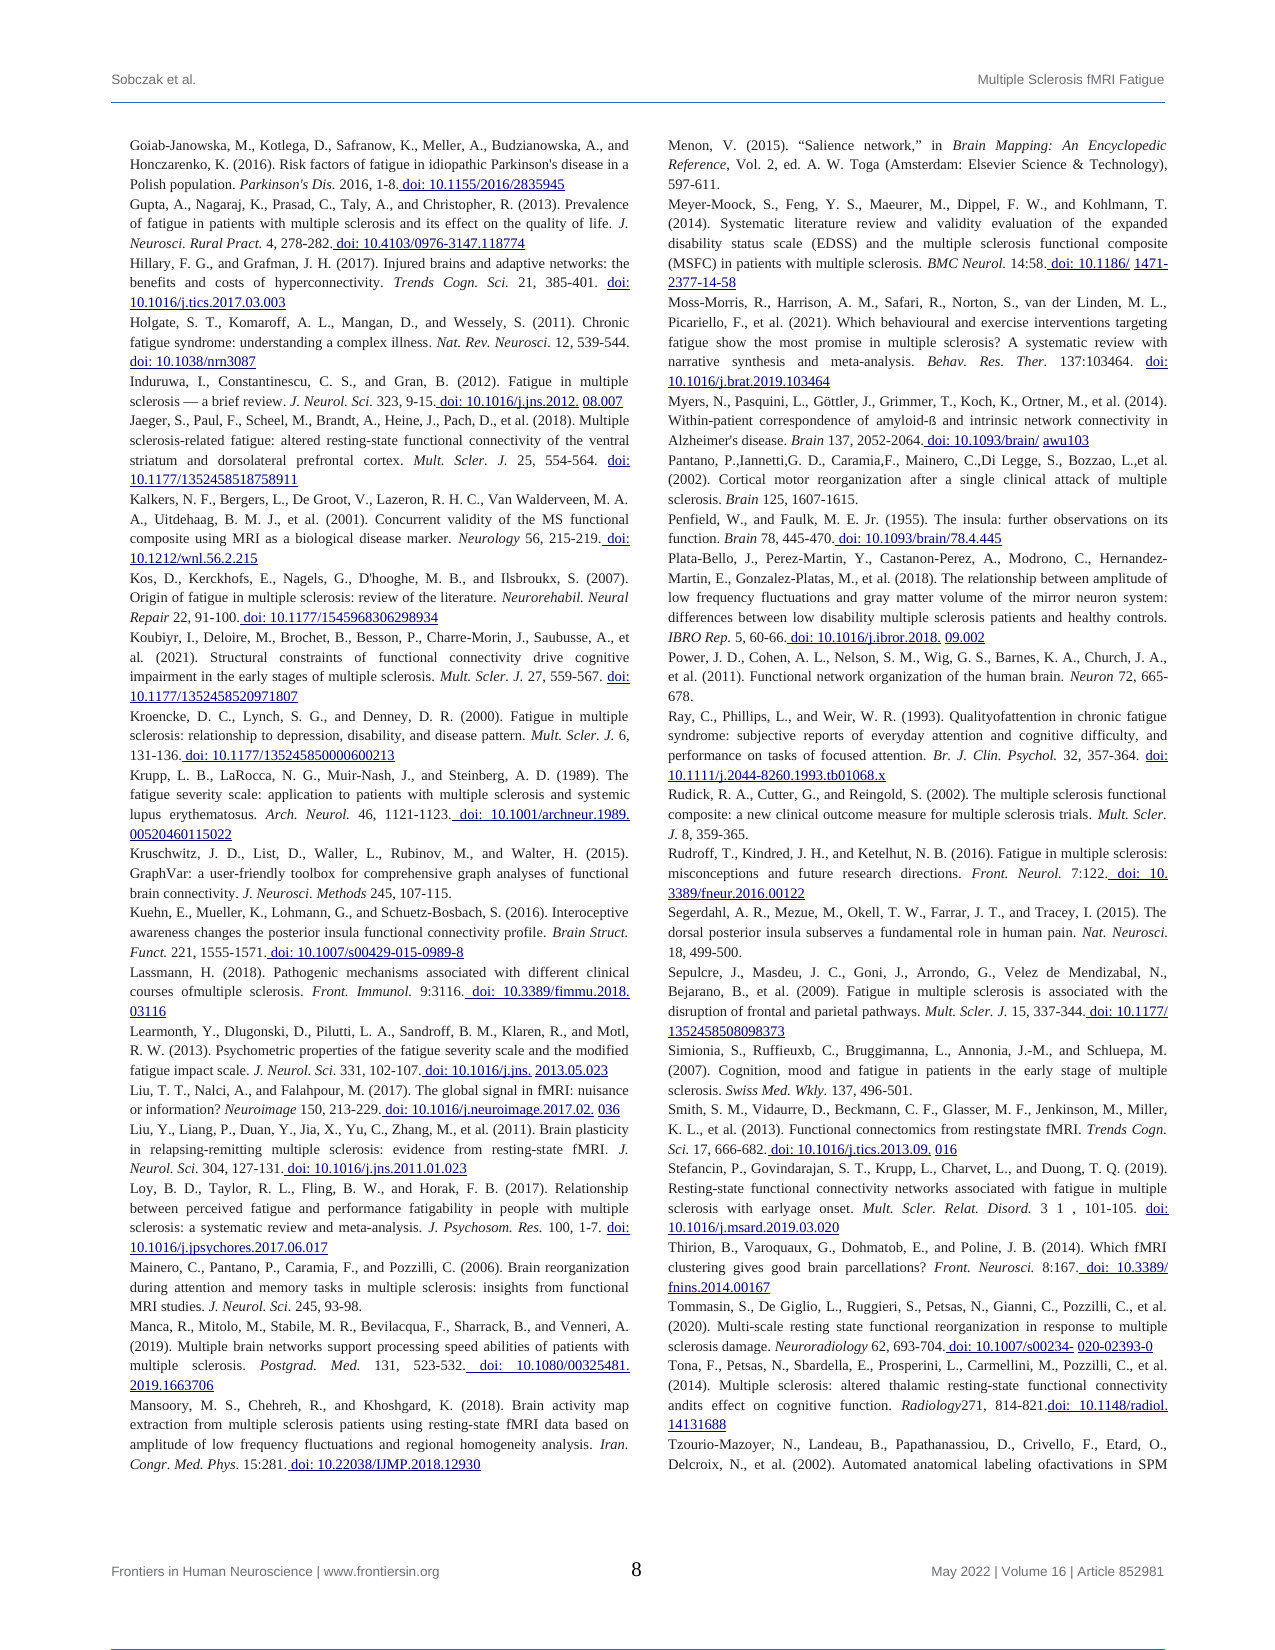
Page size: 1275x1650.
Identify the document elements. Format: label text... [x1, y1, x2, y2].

text Manca, R., Mitolo, M., Stabile, M. R., Bevilacqua, F., Sharrack, B., and Venneri, A. (2019). Multiple brain networks support processing speed abilities of patients with multiple sclerosis. Postgrad. Med. 131, 523-532. doi: 10.1080/00325481. 2019.1663706 [129, 1318, 630, 1393]
text Rudick, R. A., Cutter, G., and Reingold, S. (2002). The multiple sclerosis functional composite: a new clinical outcome measure for multiple sclerosis trials. Mult. Scler. J. 8, 359-365. [668, 786, 1168, 842]
text Plata-Bello, J., Perez-Martin, Y., Castanon-Perez, A., Modrono, C., Hernandez- Martin, E., Gonzalez-Platas, M., et al. (2018). The relationship between amplitude of low frequency fluctuations and gray matter volume of the mirror neuron system: differences between low disability multiple sclerosis patients and healthy controls. IBRO Rep. 5, 60-66. doi: 10.1016/j.ibror.2018. 09.002 [668, 550, 1168, 645]
text Gupta, A., Nagaraj, K., Prasad, C., Taly, A., and Christopher, R. (2013). Prevalence of fatigue in patients with multiple sclerosis and its effect on the quality of life. J. Neurosci. Rural Pract. 4, 278-282. doi: 10.4103/0976-3147.118774 [129, 196, 630, 252]
text Simionia, S., Ruffieuxb, C., Bruggimanna, L., Annonia, J.-M., and Schluepa, M. (2007). Cognition, mood and fatigue in patients in the early stage of multiple sclerosis. Swiss Med. Wkly. 137, 496-501. [668, 1042, 1168, 1098]
text Koubiyr, I., Deloire, M., Brochet, B., Besson, P., Charre-Morin, J., Saubusse, A., et al. (2021). Structural constraints of functional connectivity drive cognitive impairment in the early stages of multiple sclerosis. Mult. Scler. J. 27, 559-567. doi: 10.1177/1352458520971807 [129, 629, 630, 704]
text Kos, D., Kerckhofs, E., Nagels, G., D'hooghe, M. B., and Ilsbroukx, S. (2007). Origin of fatigue in multiple sclerosis: review of the literature. Neurorehabil. Neural Repair 22, 91-100. doi: 10.1177/1545968306298934 [129, 569, 630, 626]
text Moss-Morris, R., Harrison, A. M., Safari, R., Norton, S., van der Linden, M. L., Picariello, F., et al. (2021). Which behavioural and exercise interventions targeting fatigue show the most promise in multiple sclerosis? A systematic review with narrative synthesis and meta-analysis. Behav. Res. Ther. 137:103464. doi: 10.1016/j.brat.2019.103464 [668, 294, 1168, 389]
text Smith, S. M., Vidaurre, D., Beckmann, C. F., Glasser, M. F., Jenkinson, M., Miller, K. L., et al. (2013). Functional connectomics from resting­state fMRI. Trends Cogn. Sci. 17, 666-682. doi: 10.1016/j.tics.2013.09. 016 [668, 1101, 1168, 1157]
text Kuehn, E., Mueller, K., Lohmann, G., and Schuetz-Bosbach, S. (2016). Interoceptive awareness changes the posterior insula functional connectivity profile. Brain Struct. Funct. 221, 1555-1571. doi: 10.1007/s00429-015-0989-8 [129, 904, 630, 960]
text Kruschwitz, J. D., List, D., Waller, L., Rubinov, M., and Walter, H. (2015). GraphVar: a user-friendly toolbox for comprehensive graph analyses of functional brain connectivity. J. Neurosci. Methods 245, 107-115. [129, 845, 630, 901]
text Sepulcre, J., Masdeu, J. C., Goni, J., Arrondo, G., Velez de Mendizabal, N., Bejarano, B., et al. (2009). Fatigue in multiple sclerosis is associated with the disruption of frontal and parietal pathways. Mult. Scler. J. 15, 337-344. doi: 10.1177/ 1352458508098373 [668, 963, 1168, 1039]
text Krupp, L. B., LaRocca, N. G., Muir-Nash, J., and Steinberg, A. D. (1989). The fatigue severity scale: application to patients with multiple sclerosis and systemic lupus erythematosus. Arch. Neurol. 46, 1121-1123. doi: 10.1001/archneur.1989. 00520460115022 [129, 766, 630, 842]
text Myers, N., Pasquini, L., Göttler, J., Grimmer, T., Koch, K., Ortner, M., et al. (2014). Within-patient correspondence of amyloid-ß and intrinsic network connectivity in Alzheimer's disease. Brain 137, 2052-2064. doi: 10.1093/brain/ awu103 [668, 392, 1168, 448]
text Ray, C., Phillips, L., and Weir, W. R. (1993). Qualityofattention in chronic fatigue syndrome: subjective reports of everyday attention and cognitive difficulty, and performance on tasks of focused attention. Br. J. Clin. Psychol. 32, 357-364. doi: 10.1111/j.2044-8260.1993.tb01068.x [668, 707, 1168, 783]
text Pantano, P.,Iannetti,G. D., Caramia,F., Mainero, C.,Di Legge, S., Bozzao, L.,et al. (2002). Cortical motor reorganization after a single clinical attack of multiple sclerosis. Brain 125, 1607-1615. [668, 451, 1168, 508]
text Tzourio-Mazoyer, N., Landeau, B., Papathanassiou, D., Crivello, F., Etard, O., Delcroix, N., et al. (2002). Automated anatomical labeling ofactivations in SPM [668, 1436, 1168, 1472]
text Loy, B. D., Taylor, R. L., Fling, B. W., and Horak, F. B. (2017). Relationship between perceived fatigue and performance fatigability in people with multiple sclerosis: a systematic review and meta-analysis. J. Psychosom. Res. 100, 1-7. doi: 10.1016/j.jpsychores.2017.06.017 [129, 1180, 630, 1256]
text Tommasin, S., De Giglio, L., Ruggieri, S., Petsas, N., Gianni, C., Pozzilli, C., et al. (2020). Multi-scale resting state functional reorganization in response to multiple sclerosis damage. Neuroradiology 62, 693-704. doi: 10.1007/s00234- 020-02393-0 [668, 1298, 1168, 1354]
text Holgate, S. T., Komaroff, A. L., Mangan, D., and Wessely, S. (2011). Chronic fatigue syndrome: understanding a complex illness. Nat. Rev. Neurosci. 12, 539-544. doi: 10.1038/nrn3087 [129, 314, 630, 370]
text Goiab-Janowska, M., Kotlega, D., Safranow, K., Meller, A., Budzianowska, A., and Honczarenko, K. (2016). Risk factors of fatigue in idiopathic Parkinson's disease in a Polish population. Parkinson's Dis. 2016, 1-8. doi: 10.1155/2016/2835945 [129, 136, 630, 193]
text Power, J. D., Cohen, A. L., Nelson, S. M., Wig, G. S., Barnes, K. A., Church, J. A., et al. (2011). Functional network organization of the human brain. Neuron 72, 665-678. [668, 648, 1168, 704]
text Mainero, C., Pantano, P., Caramia, F., and Pozzilli, C. (2006). Brain reorganization during attention and memory tasks in multiple sclerosis: insights from functional MRI studies. J. Neurol. Sci. 245, 93-98. [129, 1259, 630, 1315]
text Induruwa, I., Constantinescu, C. S., and Gran, B. (2012). Fatigue in multiple sclerosis — a brief review. J. Neurol. Sci. 323, 9-15. doi: 10.1016/j.jns.2012. 08.007 [129, 373, 630, 409]
text Kalkers, N. F., Bergers, L., De Groot, V., Lazeron, R. H. C., Van Walderveen, M. A. A., Uitdehaag, B. M. J., et al. (2001). Concurrent validity of the MS functional composite using MRI as a biological disease marker. Neurology 56, 215-219. doi: 10.1212/wnl.56.2.215 [129, 491, 630, 567]
text Mansoory, M. S., Chehreh, R., and Khoshgard, K. (2018). Brain activity map extraction from multiple sclerosis patients using resting-state fMRI data based on amplitude of low frequency fluctuations and regional homogeneity analysis. Iran. Congr. Med. Phys. 15:281. doi: 10.22038/IJMP.2018.12930 [129, 1396, 630, 1472]
text Tona, F., Petsas, N., Sbardella, E., Prosperini, L., Carmellini, M., Pozzilli, C., et al. (2014). Multiple sclerosis: altered thalamic resting-state functional connectivity andits effect on cognitive function. Radiology271, 814-821.doi: 10.1148/radiol. 14131688 [668, 1357, 1168, 1433]
text Segerdahl, A. R., Mezue, M., Okell, T. W., Farrar, J. T., and Tracey, I. (2015). The dorsal posterior insula subserves a fundamental role in human pain. Nat. Neurosci. 18, 499-500. [668, 904, 1168, 960]
text Learmonth, Y., Dlugonski, D., Pilutti, L. A., Sandroff, B. M., Klaren, R., and Motl, R. W. (2013). Psychometric properties of the fatigue severity scale and the modified fatigue impact scale. J. Neurol. Sci. 331, 102-107. doi: 10.1016/j.jns. 2013.05.023 [129, 1022, 630, 1078]
text Liu, Y., Liang, P., Duan, Y., Jia, X., Yu, C., Zhang, M., et al. (2011). Brain plasticity in relapsing-remitting multiple sclerosis: evidence from resting-state fMRI. J. Neurol. Sci. 304, 127-131. doi: 10.1016/j.jns.2011.01.023 [129, 1121, 630, 1177]
text Meyer-Moock, S., Feng, Y. S., Maeurer, M., Dippel, F. W., and Kohlmann, T. (2014). Systematic literature review and validity evaluation of the expanded disability status scale (EDSS) and the multiple sclerosis functional composite (MSFC) in patients with multiple sclerosis. BMC Neurol. 14:58. doi: 10.1186/ 1471-2377-14-58 [668, 196, 1168, 291]
text Hillary, F. G., and Grafman, J. H. (2017). Injured brains and adaptive networks: the benefits and costs of hyperconnectivity. Trends Cogn. Sci. 21, 385-401. doi: 10.1016/j.tics.2017.03.003 [129, 254, 630, 311]
text Jaeger, S., Paul, F., Scheel, M., Brandt, A., Heine, J., Pach, D., et al. (2018). Multiple sclerosis-related fatigue: altered resting-state functional connectivity of the ventral striatum and dorsolateral prefrontal cortex. Mult. Scler. J. 25, 554-564. doi: 10.1177/1352458518758911 [129, 412, 630, 488]
text Liu, T. T., Nalci, A., and Falahpour, M. (2017). The global signal in fMRI: nuisance or information? Neuroimage 150, 213-229. doi: 10.1016/j.neuroimage.2017.02. 036 [129, 1081, 630, 1118]
text Lassmann, H. (2018). Pathogenic mechanisms associated with different clinical courses ofmultiple sclerosis. Front. Immunol. 9:3116. doi: 10.3389/fimmu.2018. 03116 [129, 963, 630, 1019]
text Menon, V. (2015). “Salience network,” in Brain Mapping: An Encyclopedic Reference, Vol. 2, ed. A. W. Toga (Amsterdam: Elsevier Science & Technology), 597-611. [668, 136, 1168, 193]
text Stefancin, P., Govindarajan, S. T., Krupp, L., Charvet, L., and Duong, T. Q. (2019). Resting-state functional connectivity networks associated with fatigue in multiple sclerosis with earlyage onset. Mult. Scler. Relat. Disord. 3 1 , 101-105. doi: 10.1016/j.msard.2019.03.020 [668, 1160, 1168, 1236]
text Rudroff, T., Kindred, J. H., and Ketelhut, N. B. (2016). Fatigue in multiple sclerosis: misconceptions and future research directions. Front. Neurol. 7:122. doi: 10. 3389/fneur.2016.00122 [668, 845, 1168, 901]
text Kroencke, D. C., Lynch, S. G., and Denney, D. R. (2000). Fatigue in multiple sclerosis: relationship to depression, disability, and disease pattern. Mult. Scler. J. 6, 131-136. doi: 10.1177/135245850000600213 [129, 707, 630, 763]
text Penfield, W., and Faulk, M. E. Jr. (1955). The insula: further observations on its function. Brain 78, 445-470. doi: 10.1093/brain/78.4.445 [668, 511, 1168, 547]
text Thirion, B., Varoquaux, G., Dohmatob, E., and Poline, J. B. (2014). Which fMRI clustering gives good brain parcellations? Front. Neurosci. 8:167. doi: 10.3389/ fnins.2014.00167 [668, 1239, 1168, 1295]
